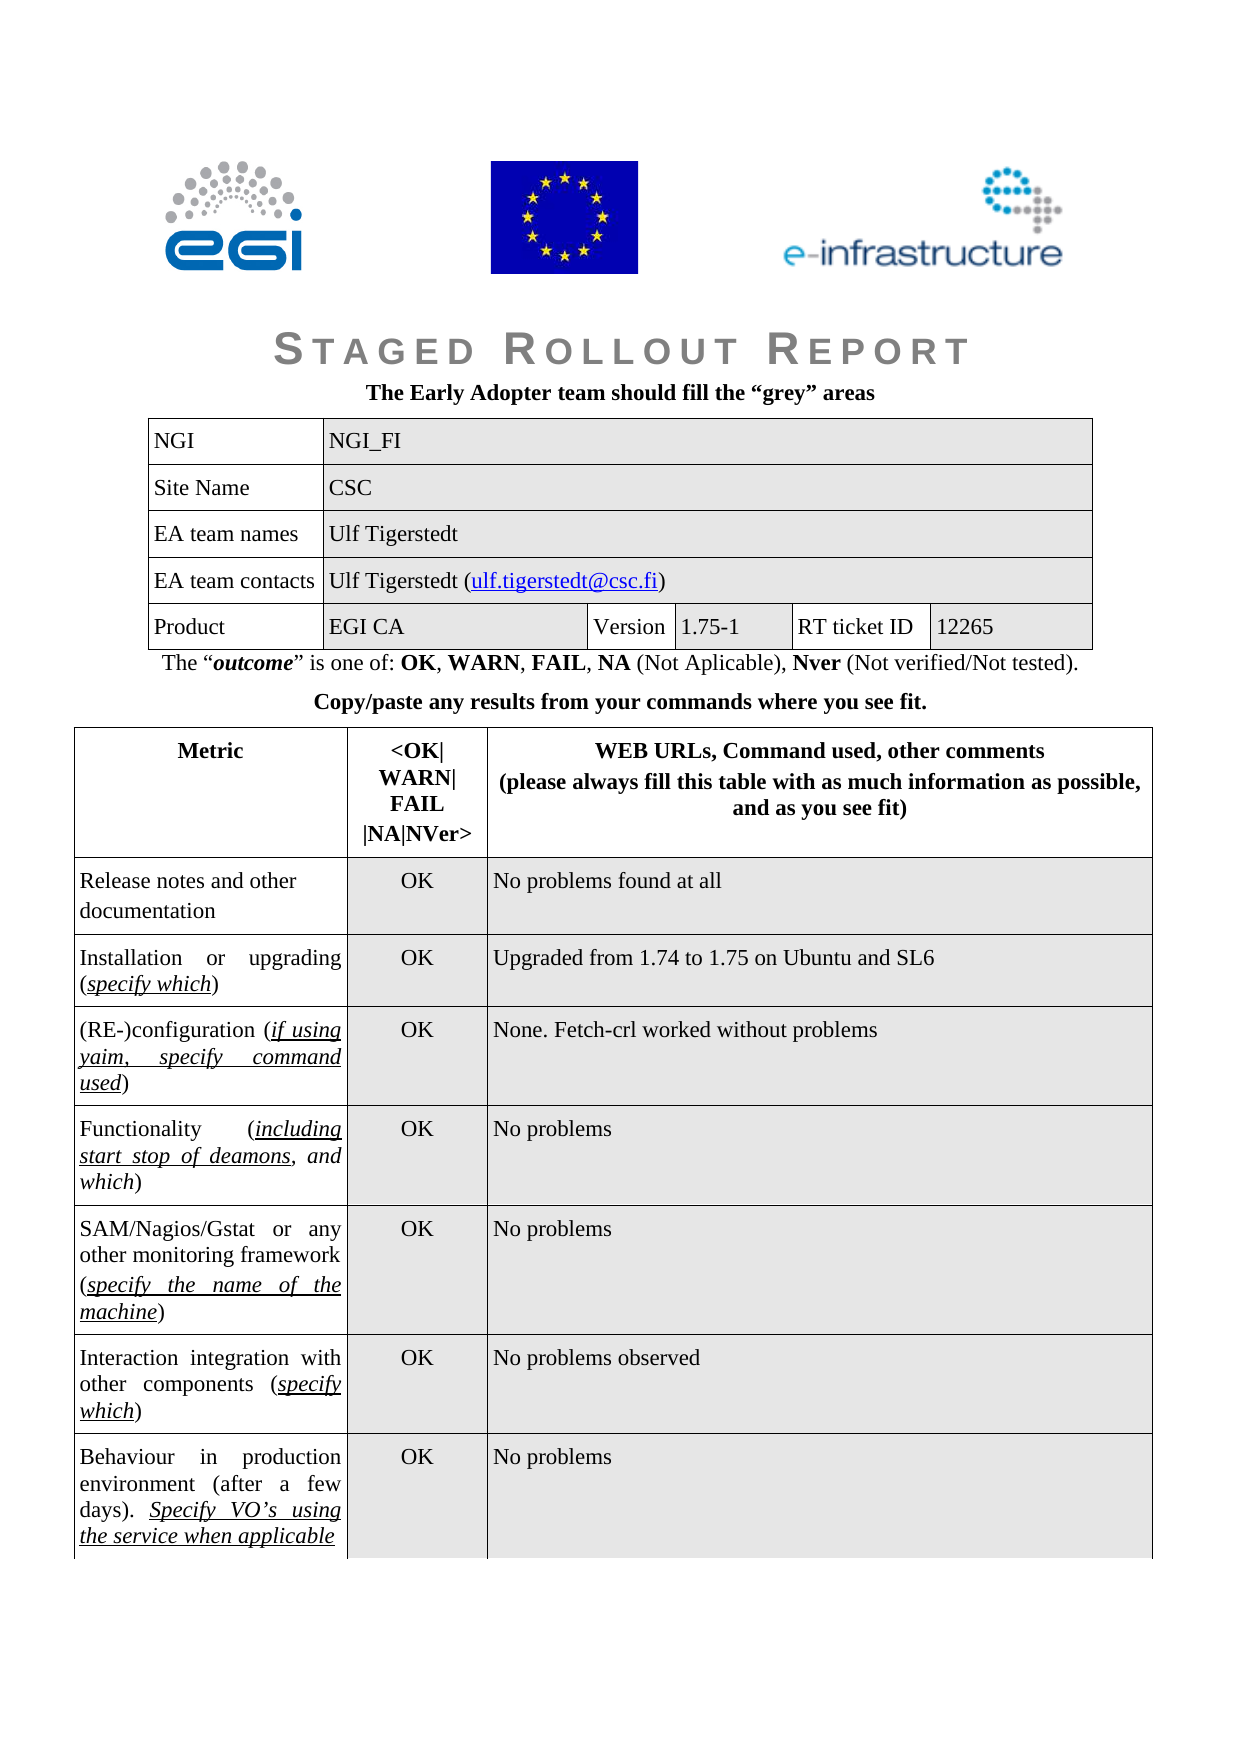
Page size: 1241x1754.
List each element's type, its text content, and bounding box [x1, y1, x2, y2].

table_cell Ulf Tigerstedt [324, 511, 1092, 557]
table_cell Functionality (including start stop of deamons, and which) [75, 1106, 347, 1204]
table_header NGI_FI [324, 419, 1092, 464]
table_cell 1.75-1 [676, 604, 792, 649]
table_cell OK [348, 1007, 487, 1105]
table_cell RT ticket ID [793, 604, 930, 649]
table_header Metric [75, 728, 347, 857]
table_cell OK [348, 935, 487, 1006]
table_cell Behaviour in production environment (after a few days). Specify VO’s using the service when applicable [75, 1434, 347, 1558]
table_cell 12265 [931, 604, 1092, 649]
table_cell CSC [324, 465, 1092, 510]
table_cell No problems observed [488, 1335, 1152, 1433]
table_cell EA team contacts [149, 558, 323, 603]
table_header NGI [149, 419, 323, 464]
title Staged Rollout Report [148, 322, 1092, 374]
picture [490, 161, 639, 274]
table_header <OK|WARN|FAIL |NA|NVer> [348, 728, 487, 857]
table_cell Release notes and other documentation [75, 858, 347, 934]
table_cell EGI CA [324, 604, 587, 649]
table_cell Version [588, 604, 675, 649]
text The “outcome” is one of: OK, WARN, FAIL, NA (Not Aplicable), Nver (Not verified/Not tested). [148, 650, 1092, 676]
picture [164, 161, 303, 272]
table_cell No problems [488, 1434, 1152, 1558]
text Copy/paste any results from your commands where you see fit. [148, 688, 1092, 715]
table_cell No problems found at all [488, 858, 1152, 934]
table_cell OK [348, 1434, 487, 1558]
picture [777, 161, 1070, 274]
table_cell SAM/Nagios/Gstat or any other monitoring framework (specify the name of the machine) [75, 1206, 347, 1334]
table_cell OK [348, 858, 487, 934]
table_cell Installation or upgrading (specify which) [75, 935, 347, 1006]
table_cell OK [348, 1206, 487, 1334]
table_cell None. Fetch-crl worked without problems [488, 1007, 1152, 1105]
table_cell Product [149, 604, 323, 649]
table_cell Interaction integration with other components (specify which) [75, 1335, 347, 1433]
table_cell (RE-)configuration (if using yaim, specify command used) [75, 1007, 347, 1105]
table_cell Site Name [149, 465, 323, 510]
table_cell No problems [488, 1206, 1152, 1334]
table_cell Upgraded from 1.74 to 1.75 on Ubuntu and SL6 [488, 935, 1152, 1006]
table_cell No problems [488, 1106, 1152, 1204]
table_cell EA team names [149, 511, 323, 557]
table_header WEB URLs, Command used, other comments (please always fill this table with as much information as possible, and as you see fit) [488, 728, 1152, 857]
table_cell OK [348, 1335, 487, 1433]
table_cell OK [348, 1106, 487, 1204]
text The Early Adopter team should fill the “grey” areas [148, 379, 1092, 405]
table_cell Ulf Tigerstedt (ulf.tigerstedt@csc.fi) [324, 558, 1092, 603]
